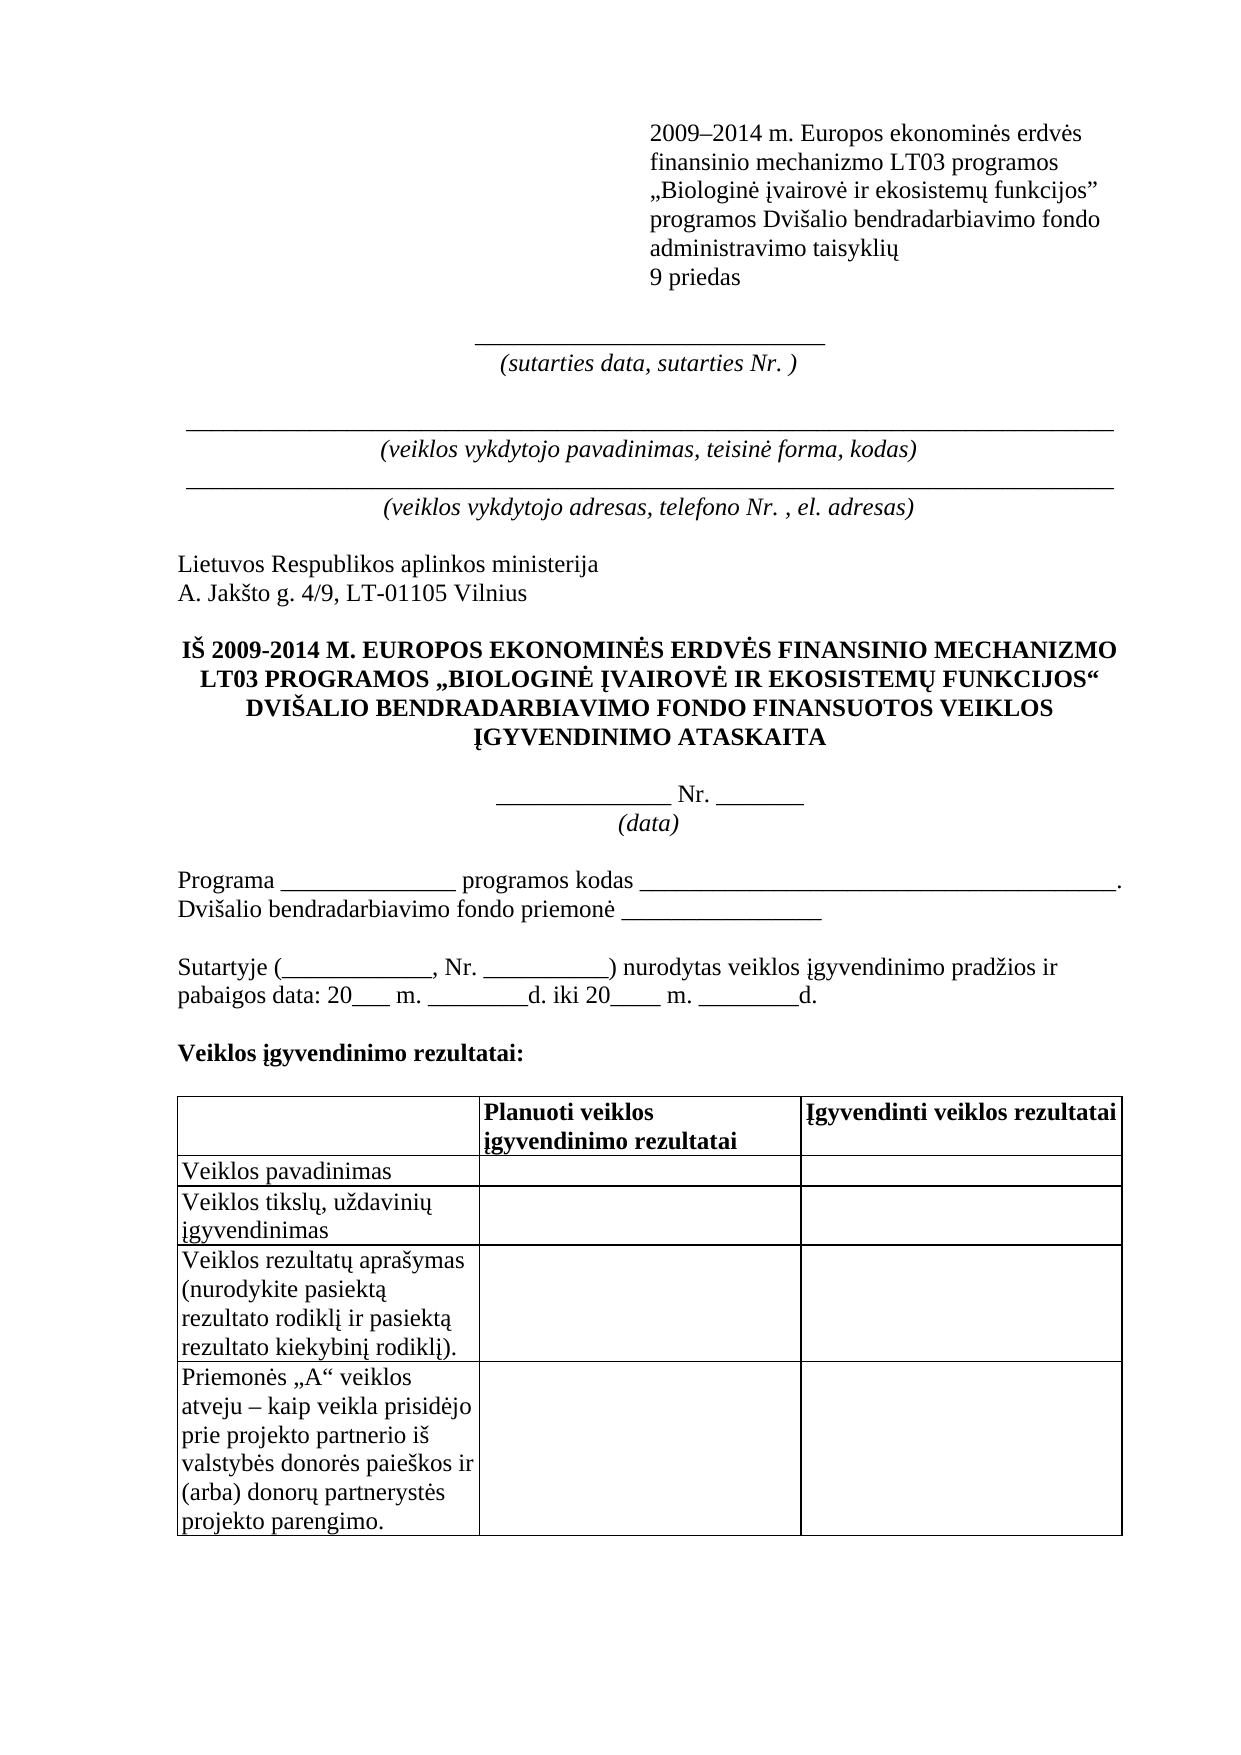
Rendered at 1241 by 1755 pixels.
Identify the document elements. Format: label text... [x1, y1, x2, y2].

text (sutarties data, sutarties Nr. ) [177, 348, 1122, 377]
text 9 priedas [649, 262, 1122, 291]
text ____________________________ [177, 319, 1122, 348]
table_cell Veiklos tikslų, uždavinių įgyvendinimas [178, 1187, 479, 1244]
text ______________ Nr. _______ [177, 779, 1122, 808]
text Sutartyje (____________, Nr. __________) nurodytas veiklos įgyvendinimo pradžios ir pabaigos data: 20___ m. ________d. iki 20____ m. ________d. [177, 952, 1122, 1009]
text (veiklos vykdytojo pavadinimas, teisinė forma, kodas) [177, 434, 1122, 463]
text 2009–2014 m. Europos ekonominės erdvės finansinio mechanizmo LT03 programos „Biologinė įvairovė ir ekosistemų funkcijos” programos Dvišalio bendradarbiavimo fondo administravimo taisyklių [649, 118, 1122, 262]
table_cell Veiklos pavadinimas [178, 1156, 479, 1185]
table_cell [480, 1187, 800, 1244]
text Dvišalio bendradarbiavimo fondo priemonė ________________ [177, 894, 1122, 923]
text (veiklos vykdytojo adresas, telefono Nr. , el. adresas) [177, 492, 1122, 521]
table_header [178, 1097, 479, 1155]
table_header Planuoti veiklos įgyvendinimo rezultatai [480, 1097, 800, 1155]
text Veiklos įgyvendinimo rezultatai: [177, 1038, 1122, 1067]
text _ [177, 463, 1122, 492]
table_cell [480, 1156, 800, 1185]
table_cell [802, 1156, 1121, 1185]
table_cell [802, 1187, 1121, 1244]
text (data) [177, 808, 1122, 837]
table_cell [480, 1246, 800, 1361]
table_cell Priemonės „A“ veiklos atveju – kaip veikla prisidėjo prie projekto partnerio iš valstybės donorės paieškos ir (arba) donorų partnerystės projekto parengimo. [178, 1362, 479, 1535]
table_cell [480, 1362, 800, 1535]
text IŠ 2009-2014 M. EUROPOS EKONOMINĖS ERDVĖS FINANSINIO MECHANIZMO LT03 PROGRAMOS „BIOLOGINĖ ĮVAIROVĖ IR EKOSISTEMŲ FUNKCIJOS“ DVIŠALIO BENDRADARBIAVIMO FONDO FINANSUOTOS VEIKLOS ĮGYVENDINIMO ATASKAITA [177, 636, 1122, 751]
text Lietuvos Respublikos aplinkos ministerija [177, 549, 1122, 578]
table_cell [802, 1246, 1121, 1361]
text A. Jakšto g. 4/9, LT-01105 Vilnius [177, 578, 1122, 607]
text Programa ______________ programos kodas . [177, 866, 1122, 894]
table_header Įgyvendinti veiklos rezultatai [802, 1097, 1121, 1155]
text _ [177, 406, 1122, 434]
table_cell [802, 1362, 1121, 1535]
table_cell Veiklos rezultatų aprašymas (nurodykite pasiektą rezultato rodiklį ir pasiektą rezultato kiekybinį rodiklį). [178, 1246, 479, 1361]
